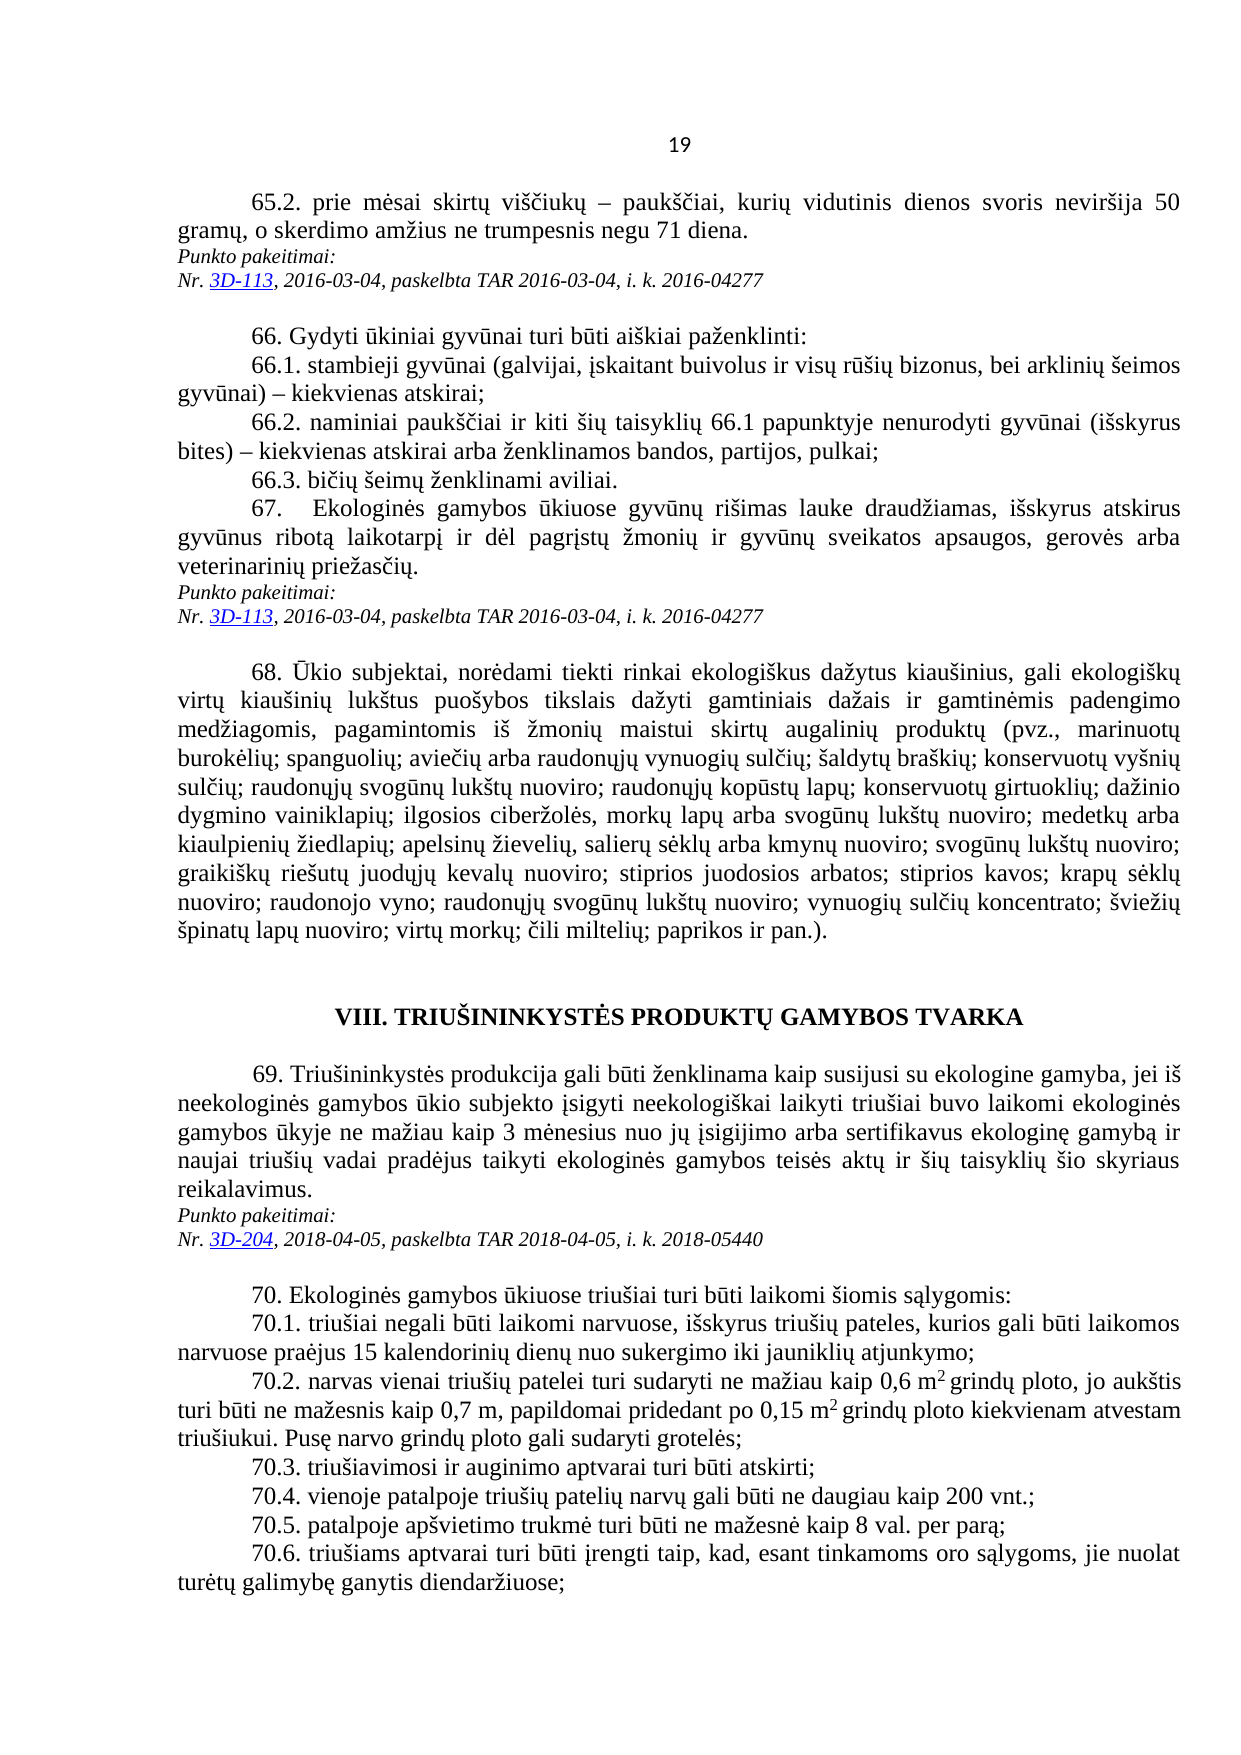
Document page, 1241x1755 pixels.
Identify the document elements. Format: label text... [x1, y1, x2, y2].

text 70.2. narvas vienai triušių patelei turi sudaryti ne mažiau kaip 0,6 m2 grindų ploto, jo aukštis turi būti ne mažesnis kaip 0,7 m, papildomai pridedant po 0,15 m2 grindų ploto kiekvienam atvestam triušiukui. Pusę narvo grindų ploto gali sudaryti grotelės; [177, 1366, 1181, 1452]
text 65.2. prie mėsai skirtų viščiukų – paukščiai, kurių vidutinis dienos svoris neviršija 50 gramų, o skerdimo amžius ne trumpesnis negu 71 diena. [177, 187, 1181, 244]
text 69. Triušininkystės produkcija gali būti ženklinama kaip susijusi su ekologine gamyba, jei iš neekologinės gamybos ūkio subjekto įsigyti neekologiškai laikyti triušiai buvo laikomi ekologinės gamybos ūkyje ne mažiau kaip 3 mėnesius nuo jų įsigijimo arba sertifikavus ekologinę gamybą ir naujai triušių vadai pradėjus taikyti ekologinės gamybos teisės aktų ir šių taisyklių šio skyriaus reikalavimus. [177, 1059, 1181, 1203]
text 70.5. patalpoje apšvietimo trukmė turi būti ne mažesnė kaip 8 val. per parą; [177, 1510, 1181, 1538]
text Punkto pakeitimai: [177, 580, 1181, 604]
text 66.2. naminiai paukščiai ir kiti šių taisyklių 66.1 papunktyje nenurodyti gyvūnai (išskyrus bites) – kiekvienas atskirai arba ženklinamos bandos, partijos, pulkai; [177, 407, 1181, 465]
text 70.6. triušiams aptvarai turi būti įrengti taip, kad, esant tinkamoms oro sąlygoms, jie nuolat turėtų galimybę ganytis diendaržiuose; [177, 1538, 1181, 1596]
text 66.3. bičių šeimų ženklinami aviliai. [177, 465, 1181, 493]
text Punkto pakeitimai: [177, 1203, 1181, 1227]
text Punkto pakeitimai: [177, 244, 1181, 268]
text Nr. 3D-204, 2018-04-05, paskelbta TAR 2018-04-05, i. k. 2018-05440 [177, 1227, 1181, 1251]
text 68. Ūkio subjektai, norėdami tiekti rinkai ekologiškus dažytus kiaušinius, gali ekologiškų virtų kiaušinių lukštus puošybos tikslais dažyti gamtiniais dažais ir gamtinėmis padengimo medžiagomis, pagamintomis iš žmonių maistui skirtų augalinių produktų (pvz., marinuotų burokėlių; spanguolių; aviečių arba raudonųjų vynuogių sulčių; šaldytų braškių; konservuotų vyšnių sulčių; raudonųjų svogūnų lukštų nuoviro; raudonųjų kopūstų lapų; konservuotų girtuoklių; dažinio dygmino vainiklapių; ilgosios ciberžolės, morkų lapų arba svogūnų lukštų nuoviro; medetkų arba kiaulpienių žiedlapių; apelsinų žievelių, salierų sėklų arba kmynų nuoviro; svogūnų lukštų nuoviro; graikiškų riešutų juodųjų kevalų nuoviro; stiprios juodosios arbatos; stiprios kavos; krapų sėklų nuoviro; raudonojo vyno; raudonųjų svogūnų lukštų nuoviro; vynuogių sulčių koncentrato; šviežių špinatų lapų nuoviro; virtų morkų; čili miltelių; paprikos ir pan.). [177, 657, 1181, 944]
text 66. Gydyti ūkiniai gyvūnai turi būti aiškiai paženklinti: [177, 321, 1181, 350]
text Nr. 3D-113, 2016-03-04, paskelbta TAR 2016-03-04, i. k. 2016-04277 [177, 604, 1181, 628]
text 70.4. vienoje patalpoje triušių patelių narvų gali būti ne daugiau kaip 200 vnt.; [177, 1481, 1181, 1510]
text 67. Ekologinės gamybos ūkiuose gyvūnų rišimas lauke draudžiamas, išskyrus atskirus gyvūnus ribotą laikotarpį ir dėl pagrįstų žmonių ir gyvūnų sveikatos apsaugos, gerovės arba veterinarinių priežasčių. [177, 493, 1181, 580]
text 70. Ekologinės gamybos ūkiuose triušiai turi būti laikomi šiomis sąlygomis: [177, 1280, 1181, 1308]
text 70.1. triušiai negali būti laikomi narvuose, išskyrus triušių pateles, kurios gali būti laikomos narvuose praėjus 15 kalendorinių dienų nuo sukergimo iki jauniklių atjunkymo; [177, 1308, 1181, 1366]
text 70.3. triušiavimosi ir auginimo aptvarai turi būti atskirti; [177, 1452, 1181, 1481]
text Nr. 3D-113, 2016-03-04, paskelbta TAR 2016-03-04, i. k. 2016-04277 [177, 268, 1181, 292]
text VIII. TRIUŠininkystės produktų gamybos tvarka [177, 1002, 1181, 1030]
text 66.1. stambieji gyvūnai (galvijai, įskaitant buivolus ir visų rūšių bizonus, bei arklinių šeimos gyvūnai) – kiekvienas atskirai; [177, 350, 1181, 407]
